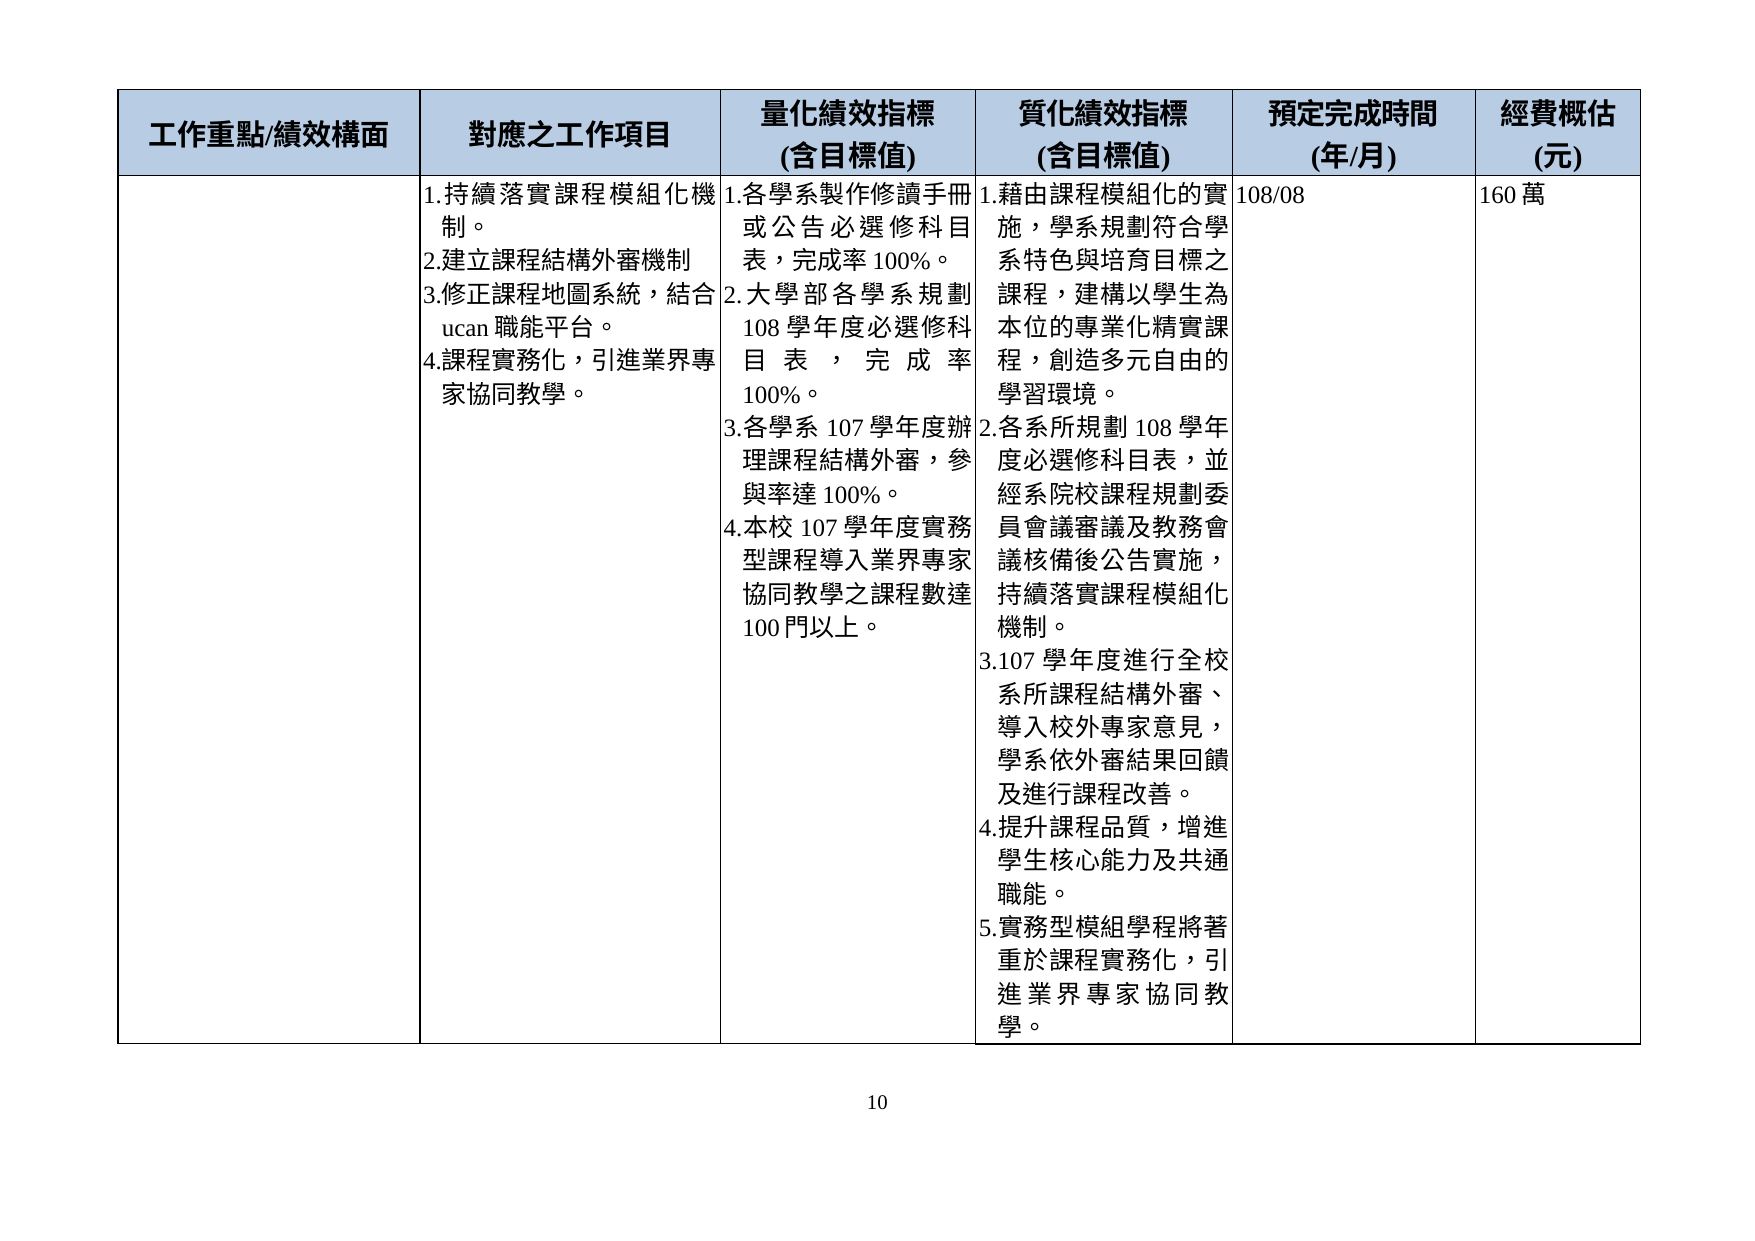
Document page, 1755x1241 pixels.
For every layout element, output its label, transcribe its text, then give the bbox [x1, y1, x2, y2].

table_header 對應之工作項目 [421, 90, 720, 175]
table_header 量化績效指標 (含目標值) [721, 90, 975, 175]
table_cell 1.持續落實課程模組化機制。 2.建立課程結構外審機制 3.修正課程地圖系統，結合ucan職能平台。 4.課程實務化，引進業界專家協同教學。 [421, 176, 720, 1043]
table_header 工作重點/績效構面 [119, 90, 419, 175]
table_cell [119, 176, 419, 1043]
table_cell 160萬 [1476, 176, 1640, 1043]
table_header 質化績效指標 (含目標值) [976, 90, 1232, 175]
table_header 預定完成時間 (年/月) [1233, 90, 1475, 175]
table_header 經費概估 (元) [1476, 90, 1640, 175]
table_cell 1.藉由課程模組化的實施，學系規劃符合學系特色與培育目標之課程，建構以學生為本位的專業化精實課程，創造多元自由的學習環境。 2.各系所規劃108學年度必選修科目表，並經系院校課程規劃委員會議審議及教務會議核備後公告實施，持續落實課程模組化機制。 3.107學年度進行全校系所課程結構外審、導入校外專家意見，學系依外審結果回饋及進行課程改善。 4.提升課程品質，增進學生核心能力及共通職能。 5.實務型模組學程將著重於課程實務化，引進業界專家協同教學。 [976, 176, 1232, 1043]
table_cell 1.各學系製作修讀手冊或公告必選修科目表，完成率100%。 2.大學部各學系規劃108學年度必選修科目表，完成率100%。 3.各學系107學年度辦理課程結構外審，參與率達100%。 4.本校107學年度實務型課程導入業界專家協同教學之課程數達100門以上。 [721, 176, 975, 1043]
table_cell 108/08 [1233, 176, 1475, 1043]
